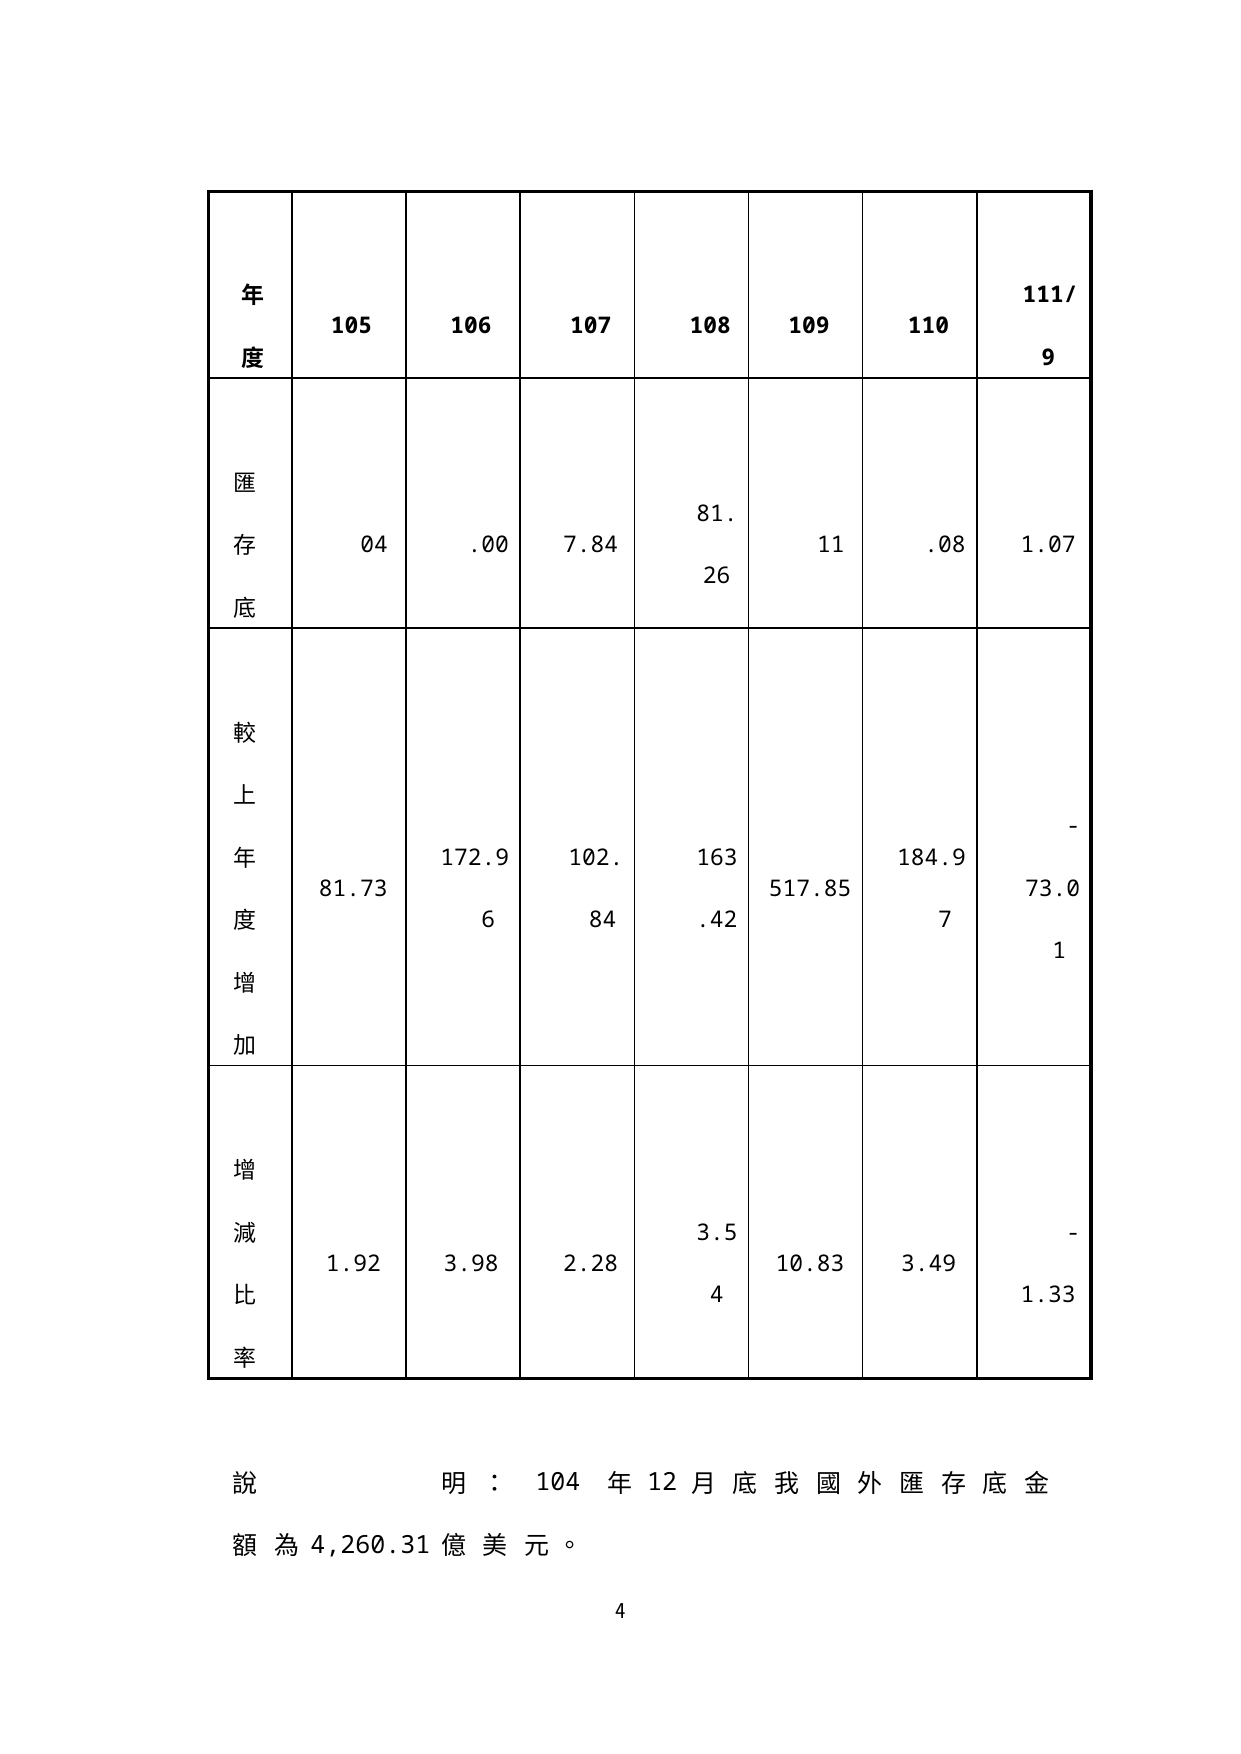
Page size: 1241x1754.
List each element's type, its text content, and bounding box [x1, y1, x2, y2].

table_cell 11 [749, 379, 862, 627]
table_cell 102.84 [521, 629, 634, 1064]
table_header 111/9 [978, 193, 1089, 377]
table_cell 81.73 [293, 629, 405, 1064]
table_cell 10.83 [749, 1066, 862, 1377]
table_cell 81.26 [635, 379, 748, 627]
table_cell -1.33 [978, 1066, 1089, 1377]
table_cell 1.92 [293, 1066, 405, 1377]
table_cell 2.28 [521, 1066, 634, 1377]
table_header 106 [407, 193, 519, 377]
table_cell 較上年度增加 [210, 629, 291, 1064]
table_header 110 [863, 193, 976, 377]
text 說 明：104年12月底我國外匯存底金額為4,260.31億美元。 [197, 1439, 1058, 1564]
table_cell 184.97 [863, 629, 976, 1064]
table_header 年度 [210, 193, 291, 377]
table_cell .08 [863, 379, 976, 627]
table_header 109 [749, 193, 862, 377]
table_cell 517.85 [749, 629, 862, 1064]
table_cell 163.42 [635, 629, 748, 1064]
table_cell 04 [293, 379, 405, 627]
table_cell 3.49 [863, 1066, 976, 1377]
table_cell 3.98 [407, 1066, 519, 1377]
table_cell -73.01 [978, 629, 1089, 1064]
table_cell .00 [407, 379, 519, 627]
table_cell 匯存底 [210, 379, 291, 627]
table_cell 7.84 [521, 379, 634, 627]
table_header 105 [293, 193, 405, 377]
table_cell 3.54 [635, 1066, 748, 1377]
table_header 108 [635, 193, 748, 377]
table_header 107 [521, 193, 634, 377]
table_cell 172.96 [407, 629, 519, 1064]
table_cell 1.07 [978, 379, 1089, 627]
table_cell 增減比率 [210, 1066, 291, 1377]
